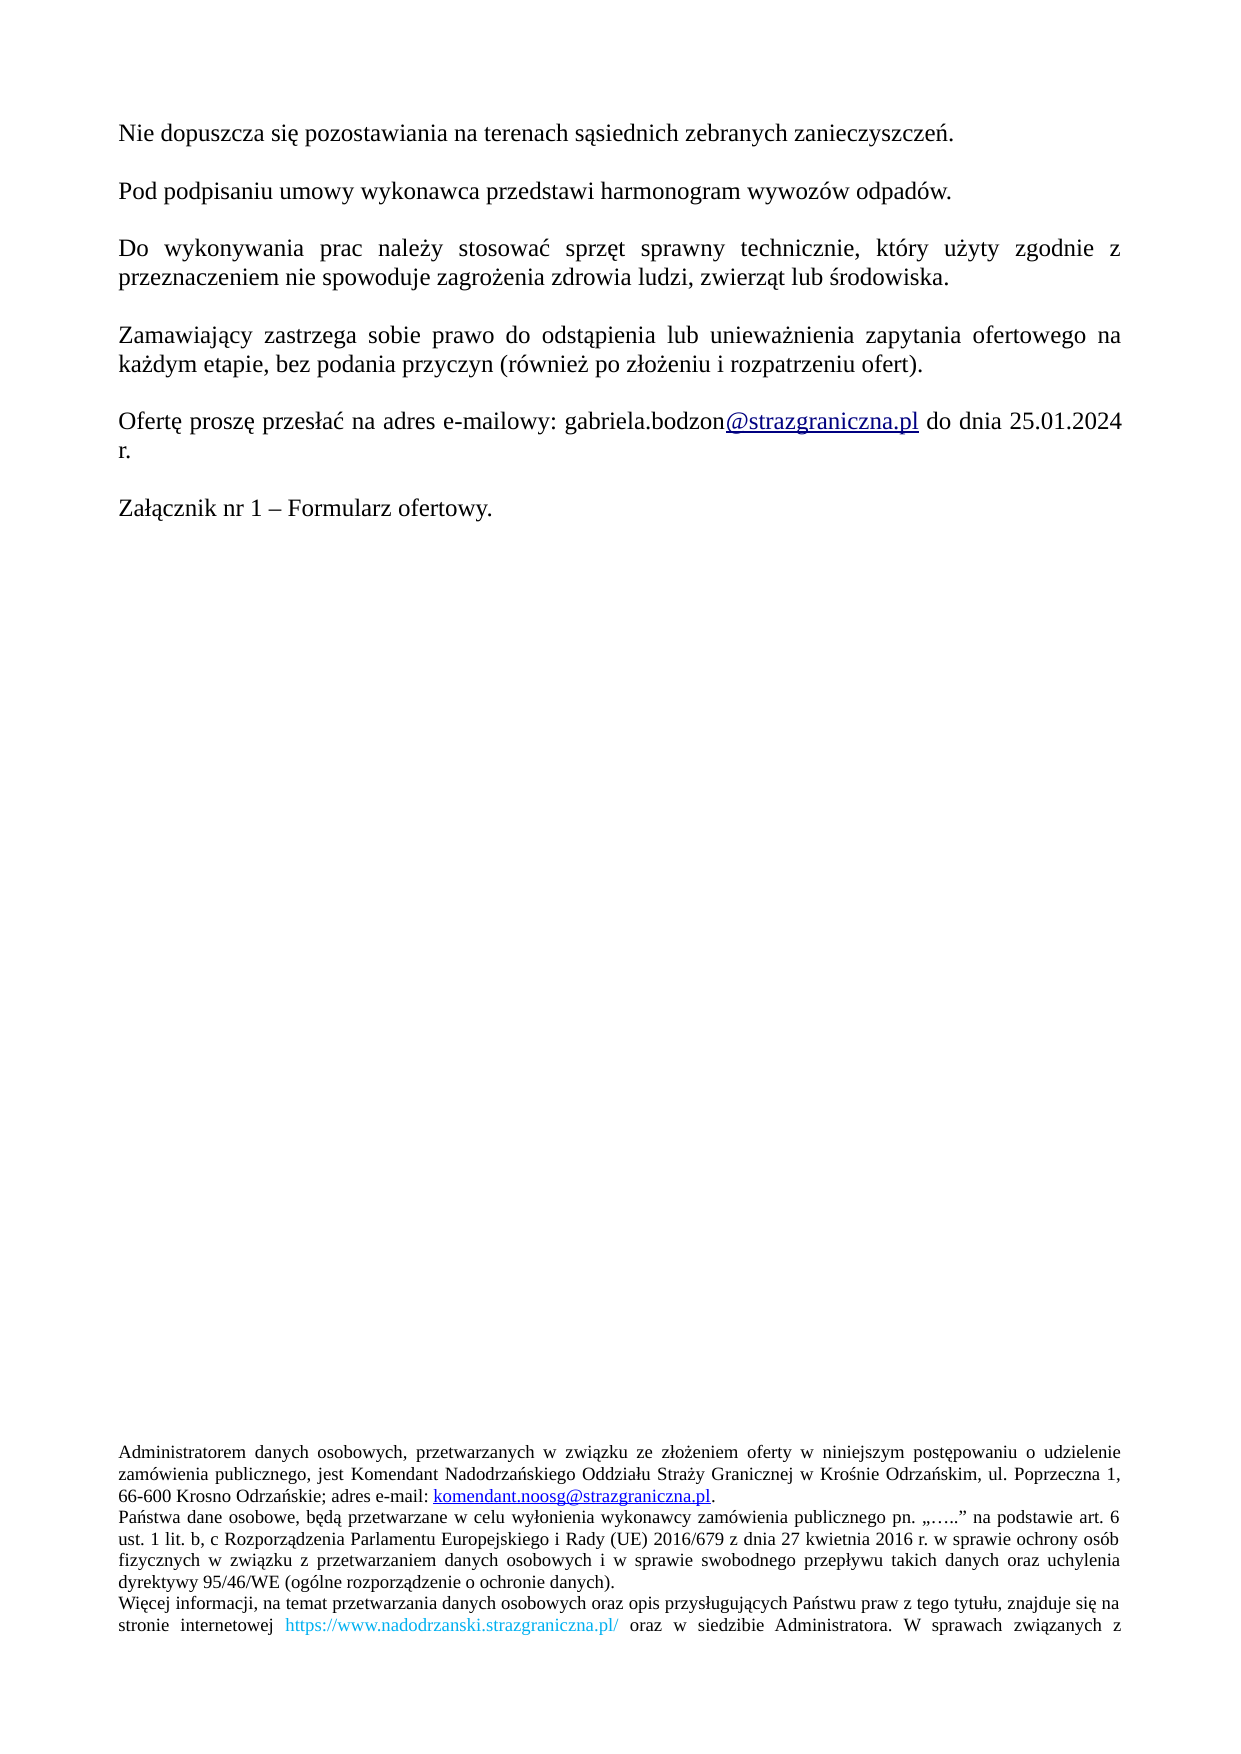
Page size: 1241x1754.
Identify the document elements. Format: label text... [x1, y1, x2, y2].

text Ofertę proszę przesłać na adres e-mailowy: gabriela.bodzon@strazgraniczna.pl do dnia 25.01.2024 r. [118, 406, 1122, 464]
text Administratorem danych osobowych, przetwarzanych w związku ze złożeniem oferty w niniejszym postępowaniu o udzielenie zamówienia publicznego, jest Komendant Nadodrzańskiego Oddziału Straży Granicznej w Krośnie Odrzańskim, ul. Poprzeczna 1, 66-600 Krosno Odrzańskie; adres e-mail: komendant.noosg@strazgraniczna.pl. [118, 1441, 1122, 1506]
text Państwa dane osobowe, będą przetwarzane w celu wyłonienia wykonawcy zamówienia publicznego pn. „…..” na podstawie art. 6 ust. 1 lit. b, c Rozporządzenia Parlamentu Europejskiego i Rady (UE) 2016/679 z dnia 27 kwietnia 2016 r. w sprawie ochrony osób fizycznych w związku z przetwarzaniem danych osobowych i w sprawie swobodnego przepływu takich danych oraz uchylenia dyrektywy 95/46/WE (ogólne rozporządzenie o ochronie danych). [118, 1506, 1122, 1592]
text Do wykonywania prac należy stosować sprzęt sprawny technicznie, który użyty zgodnie z przeznaczeniem nie spowoduje zagrożenia zdrowia ludzi, zwierząt lub środowiska. [118, 233, 1122, 291]
text Załącznik nr 1 – Formularz ofertowy. [118, 493, 1122, 521]
text Zamawiający zastrzega sobie prawo do odstąpienia lub unieważnienia zapytania ofertowego na każdym etapie, bez podania przyczyn (również po złożeniu i rozpatrzeniu ofert). [118, 320, 1122, 378]
text Pod podpisaniu umowy wykonawca przedstawi harmonogram wywozów odpadów. [118, 176, 1122, 204]
text Więcej informacji, na temat przetwarzania danych osobowych oraz opis przysługujących Państwu praw z tego tytułu, znajduje się na stronie internetowej https://www.nadodrzanski.strazgraniczna.pl/ oraz w siedzibie Administratora. W sprawach związanych z [118, 1592, 1122, 1635]
text Nie dopuszcza się pozostawiania na terenach sąsiednich zebranych zanieczyszczeń. [118, 118, 1122, 147]
